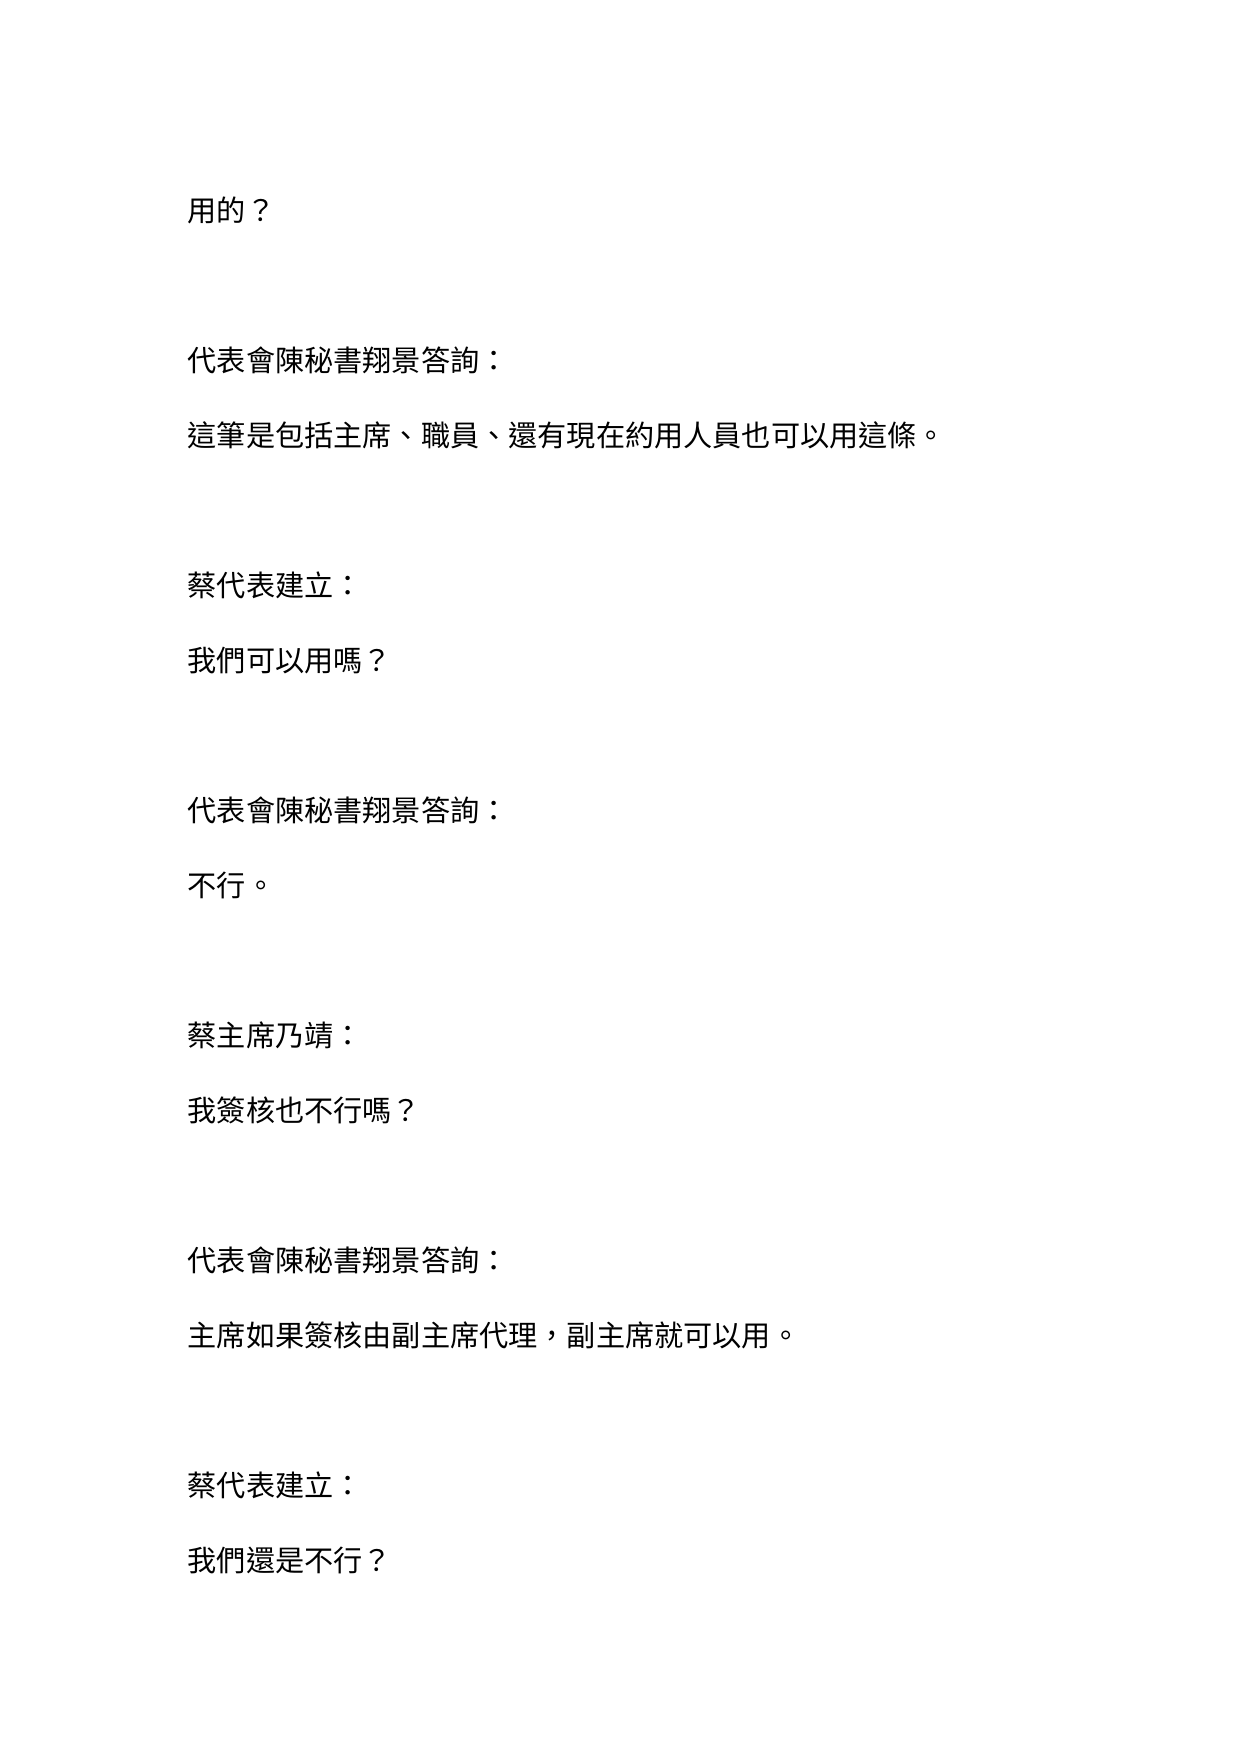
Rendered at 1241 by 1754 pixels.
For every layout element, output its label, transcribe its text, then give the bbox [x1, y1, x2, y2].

text 我簽核也不行嗎？ [187, 1064, 1053, 1139]
text 代表會陳秘書翔景答詢： [187, 1214, 1053, 1289]
text 不行。 [187, 839, 1053, 914]
text 我們可以用嗎？ [187, 614, 1053, 689]
text 我們還是不行？ [187, 1514, 1053, 1589]
text 蔡代表建立： [187, 1439, 1053, 1514]
text 蔡代表建立： [187, 539, 1053, 614]
text 代表會陳秘書翔景答詢： [187, 314, 1053, 389]
text 這筆是包括主席、職員、還有現在約用人員也可以用這條。 [187, 389, 1053, 464]
text 蔡主席乃靖： [187, 989, 1053, 1064]
text 代表會陳秘書翔景答詢： [187, 764, 1053, 839]
text 用的？ [187, 164, 1053, 239]
text 主席如果簽核由副主席代理，副主席就可以用。 [187, 1289, 1053, 1364]
